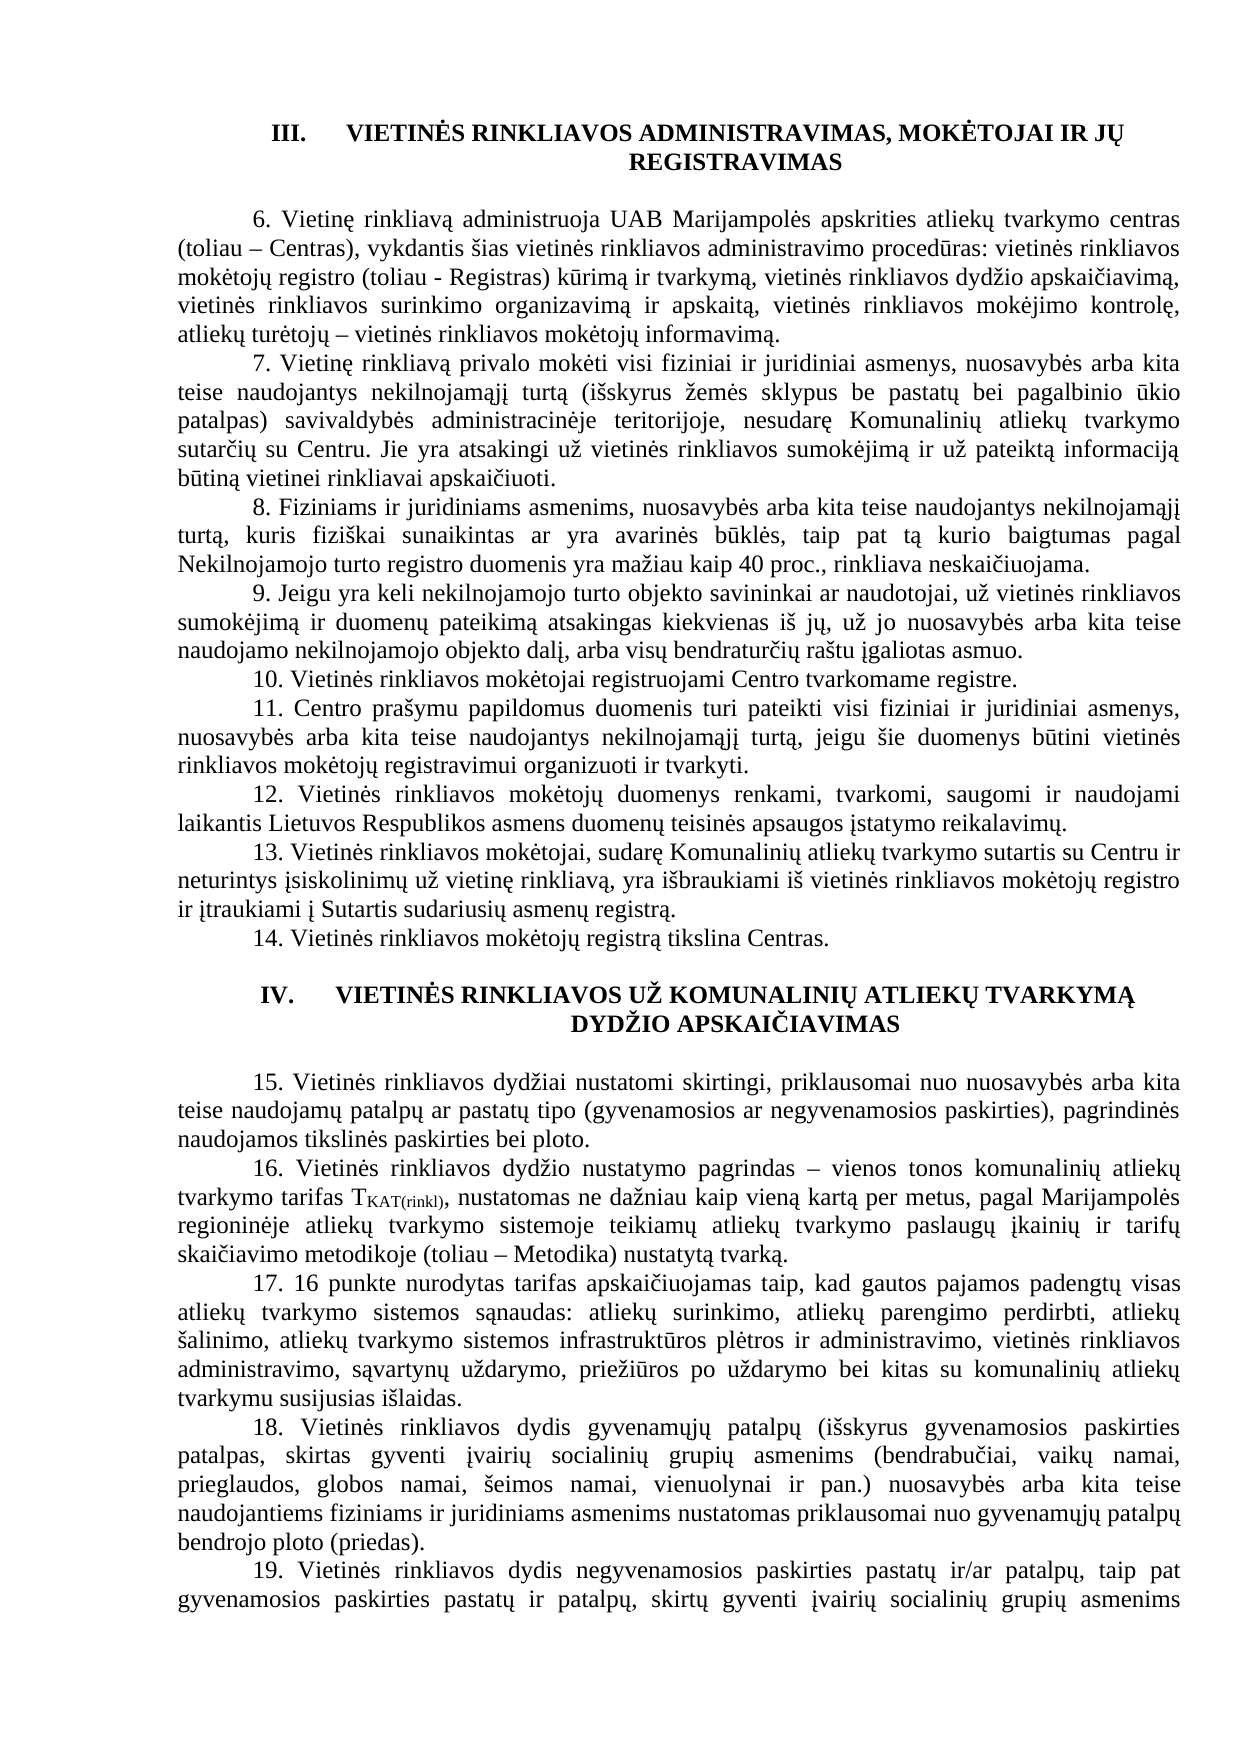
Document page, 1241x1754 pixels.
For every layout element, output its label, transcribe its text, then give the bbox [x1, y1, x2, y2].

text 19. Vietinės rinkliavos dydis negyvenamosios paskirties pastatų ir/ar patalpų, taip pat gyvenamosios paskirties pastatų ir patalpų, skirtų gyventi įvairių socialinių grupių asmenims [177, 1556, 1181, 1613]
text 18. Vietinės rinkliavos dydis gyvenamųjų patalpų (išskyrus gyvenamosios paskirties patalpas, skirtas gyventi įvairių socialinių grupių asmenims (bendrabučiai, vaikų namai, prieglaudos, globos namai, šeimos namai, vienuolynai ir pan.) nuosavybės arba kita teise naudojantiems fiziniams ir juridiniams asmenims nustatomas priklausomai nuo gyvenamųjų patalpų bendrojo ploto (priedas). [177, 1412, 1181, 1556]
text 16. Vietinės rinkliavos dydžio nustatymo pagrindas – vienos tonos komunalinių atliekų tvarkymo tarifas TKAT(rinkl), nustatomas ne dažniau kaip vieną kartą per metus, pagal Marijampolės regioninėje atliekų tvarkymo sistemoje teikiamų atliekų tvarkymo paslaugų įkainių ir tarifų skaičiavimo metodikoje (toliau – Metodika) nustatytą tvarką. [177, 1153, 1181, 1268]
text 8. Fiziniams ir juridiniams asmenims, nuosavybės arba kita teise naudojantys nekilnojamąjį turtą, kuris fiziškai sunaikintas ar yra avarinės būklės, taip pat tą kurio baigtumas pagal Nekilnojamojo turto registro duomenis yra mažiau kaip 40 proc., rinkliava neskaičiuojama. [177, 492, 1181, 578]
text 17. 16 punkte nurodytas tarifas apskaičiuojamas taip, kad gautos pajamos padengtų visas atliekų tvarkymo sistemos sąnaudas: atliekų surinkimo, atliekų parengimo perdirbti, atliekų šalinimo, atliekų tvarkymo sistemos infrastruktūros plėtros ir administravimo, vietinės rinkliavos administravimo, sąvartynų uždarymo, priežiūros po uždarymo bei kitas su komunalinių atliekų tvarkymu susijusias išlaidas. [177, 1268, 1181, 1412]
text 14. Vietinės rinkliavos mokėtojų registrą tikslina Centras. [177, 923, 1181, 952]
text III. Vietinės rinkliavos ADMINISTRAVIMAS, MOKĖTOJAI ir jų REGISTRAVIMAS [215, 118, 1181, 176]
text 7. Vietinę rinkliavą privalo mokėti visi fiziniai ir juridiniai asmenys, nuosavybės arba kita teise naudojantys nekilnojamąjį turtą (išskyrus žemės sklypus be pastatų bei pagalbinio ūkio patalpas) savivaldybės administracinėje teritorijoje, nesudarę Komunalinių atliekų tvarkymo sutarčių su Centru. Jie yra atsakingi už vietinės rinkliavos sumokėjimą ir už pateiktą informaciją būtiną vietinei rinkliavai apskaičiuoti. [177, 348, 1181, 492]
text IV. Vietinės rinkliavos už komunalinių atliekų tvarkymą dydžio APSKAIČIAVIMAS [215, 981, 1181, 1038]
text 13. Vietinės rinkliavos mokėtojai, sudarę Komunalinių atliekų tvarkymo sutartis su Centru ir neturintys įsiskolinimų už vietinę rinkliavą, yra išbraukiami iš vietinės rinkliavos mokėtojų registro ir įtraukiami į Sutartis sudariusių asmenų registrą. [177, 837, 1181, 923]
text 11. Centro prašymu papildomus duomenis turi pateikti visi fiziniai ir juridiniai asmenys, nuosavybės arba kita teise naudojantys nekilnojamąjį turtą, jeigu šie duomenys būtini vietinės rinkliavos mokėtojų registravimui organizuoti ir tvarkyti. [177, 693, 1181, 779]
text 9. Jeigu yra keli nekilnojamojo turto objekto savininkai ar naudotojai, už vietinės rinkliavos sumokėjimą ir duomenų pateikimą atsakingas kiekvienas iš jų, už jo nuosavybės arba kita teise naudojamo nekilnojamojo objekto dalį, arba visų bendraturčių raštu įgaliotas asmuo. [177, 578, 1181, 664]
text 12. Vietinės rinkliavos mokėtojų duomenys renkami, tvarkomi, saugomi ir naudojami laikantis Lietuvos Respublikos asmens duomenų teisinės apsaugos įstatymo reikalavimų. [177, 779, 1181, 837]
text 10. Vietinės rinkliavos mokėtojai registruojami Centro tvarkomame registre. [177, 664, 1181, 693]
text 6. Vietinę rinkliavą administruoja UAB Marijampolės apskrities atliekų tvarkymo centras (toliau – Centras), vykdantis šias vietinės rinkliavos administravimo procedūras: vietinės rinkliavos mokėtojų registro (toliau - Registras) kūrimą ir tvarkymą, vietinės rinkliavos dydžio apskaičiavimą, vietinės rinkliavos surinkimo organizavimą ir apskaitą, vietinės rinkliavos mokėjimo kontrolę, atliekų turėtojų – vietinės rinkliavos mokėtojų informavimą. [177, 204, 1181, 348]
text 15. Vietinės rinkliavos dydžiai nustatomi skirtingi, priklausomai nuo nuosavybės arba kita teise naudojamų patalpų ar pastatų tipo (gyvenamosios ar negyvenamosios paskirties), pagrindinės naudojamos tikslinės paskirties bei ploto. [177, 1067, 1181, 1153]
